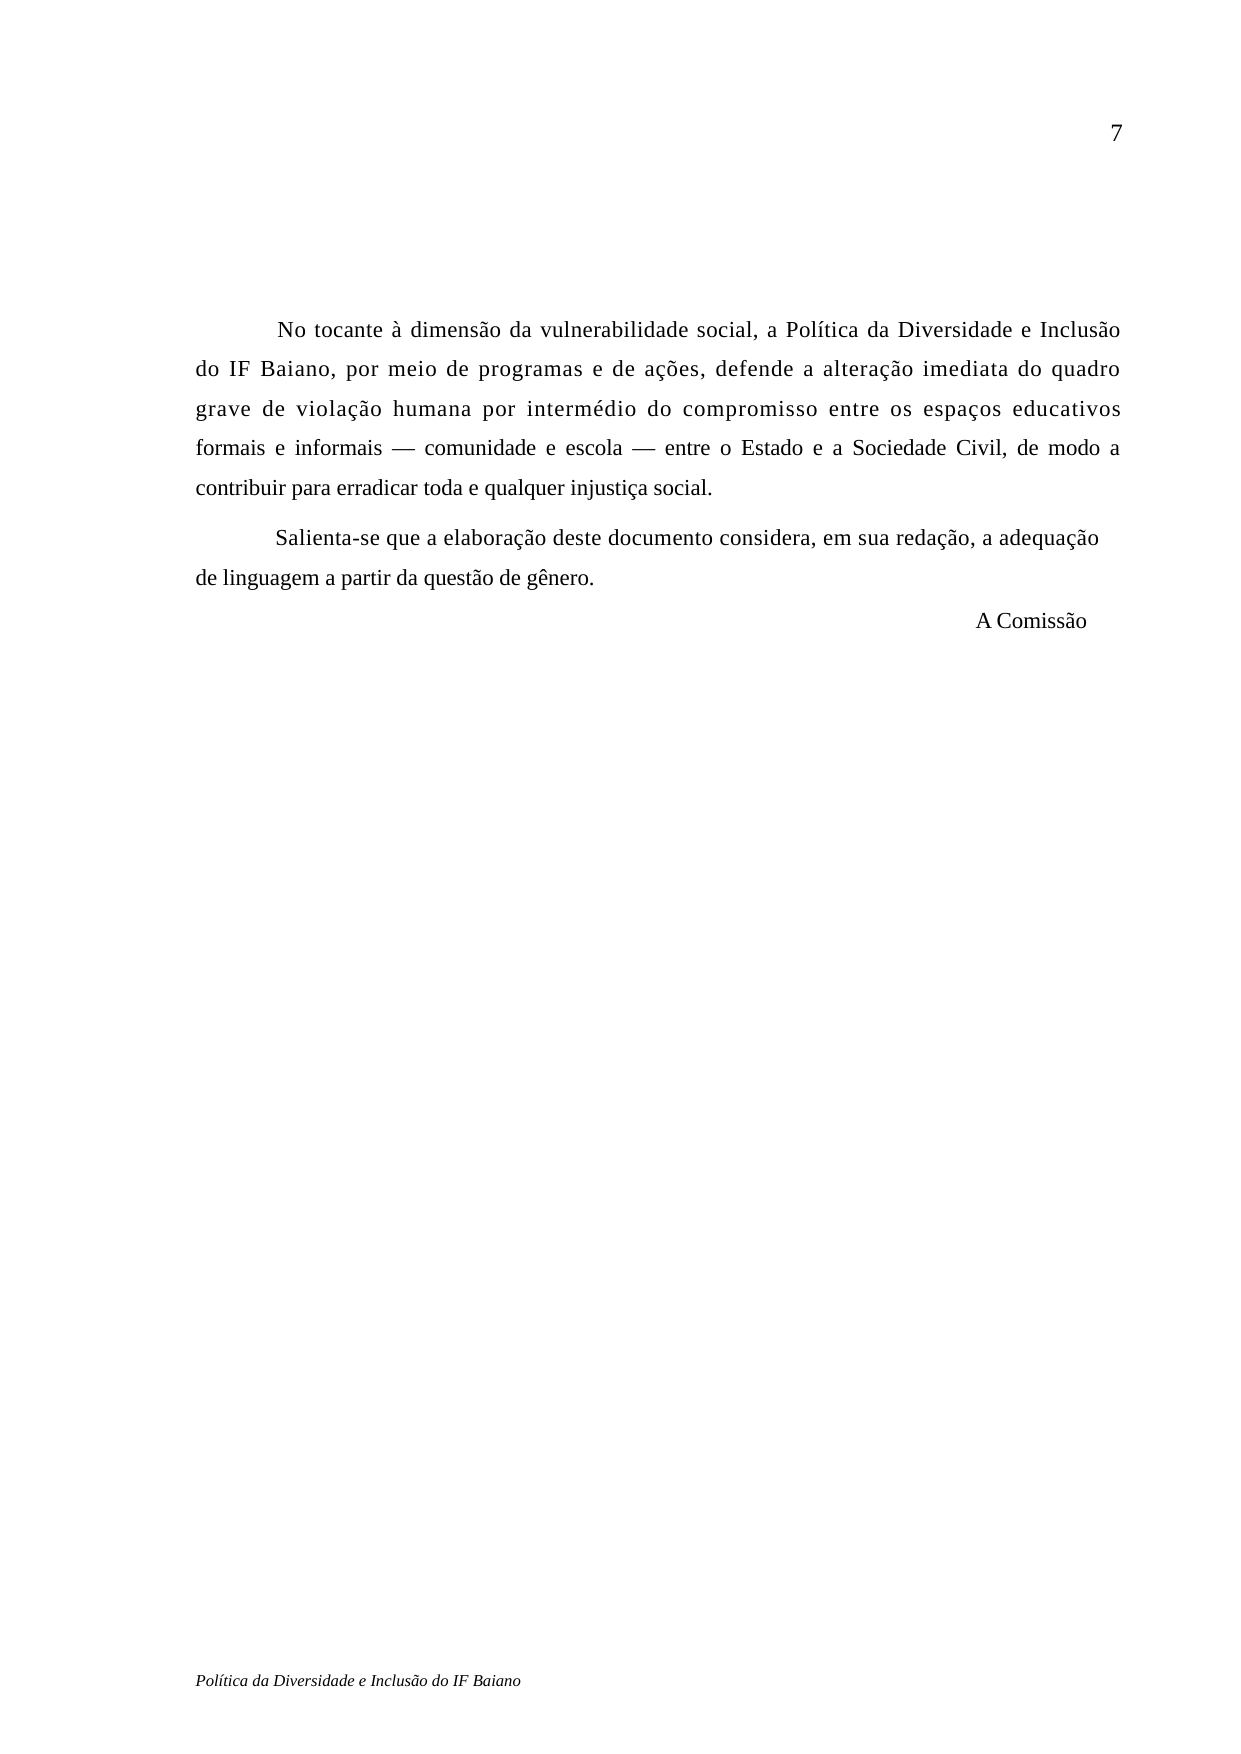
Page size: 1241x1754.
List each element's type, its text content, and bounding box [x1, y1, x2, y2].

text A Comissão [975, 607, 1123, 633]
text No tocante à dimensão da vulnerabilidade social, a Política da Diversidade e Inclusão do IF Baiano, por meio de programas e de ações, defende a alteração imediata do quadro grave de violação humana por intermédio do compromisso entre os espaços educativos formais e informais — comunidade e escola — entre o Estado e a Sociedade Civil, de modo a contribuir para erradicar toda e qualquer injustiça social. [195, 278, 1123, 500]
text Salienta-se que a elaboração deste documento considera, em sua redação, a adequação de linguagem a partir da questão de gênero. [195, 524, 1123, 590]
